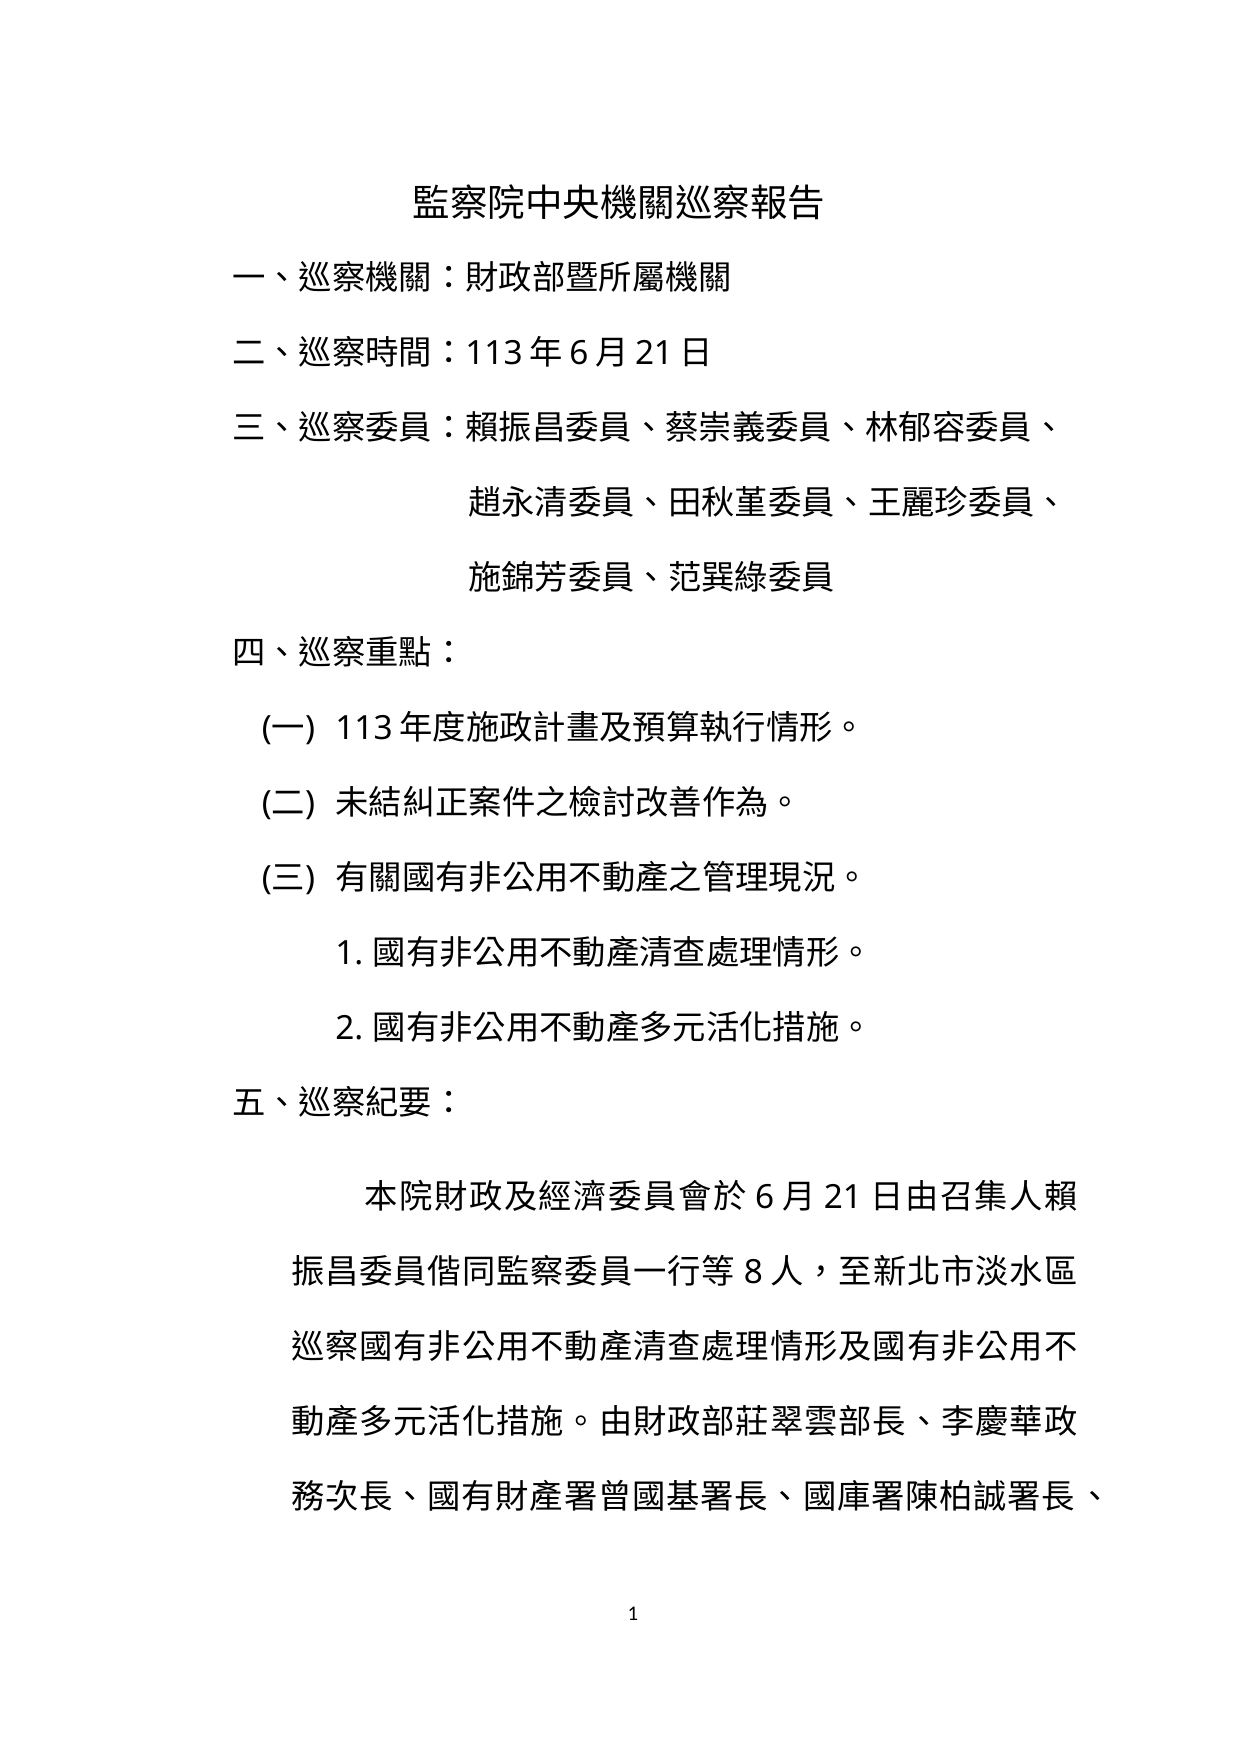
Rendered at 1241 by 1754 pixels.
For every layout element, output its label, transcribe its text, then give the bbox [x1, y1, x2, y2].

text 二、巡察時間：113年6月21日 [187, 312, 1078, 387]
text 五、巡察紀要： [232, 1062, 1078, 1137]
list 未結糾正案件之檢討改善作為。 [262, 762, 1078, 837]
text 本院財政及經濟委員會於6月21日由召集人賴振昌委員偕同監察委員一行等8人，至新北市淡水區巡察國有非公用不動產清查處理情形及國有非公用不動產多元活化措施。由財政部莊翠雲部長、李慶華政務次長、國有財產署曾國基署長、國庫署陳柏誠署長、賦稅署宋秀玲署長、關務署彭英偉署長及相關主管等陪同，巡察滬尾園區以實地瞭解國有非公用不動產活化情形。 [291, 1156, 1078, 1531]
list 113年度施政計畫及預算執行情形。 [262, 687, 1078, 762]
list 國有非公用不動產多元活化措施。 [335, 987, 1078, 1062]
text 四、巡察重點： [232, 612, 1078, 687]
list 有關國有非公用不動產之管理現況。 [262, 837, 1078, 912]
text 監察院中央機關巡察報告 [187, 162, 1078, 237]
text 一、巡察機關：財政部暨所屬機關 [187, 237, 1078, 312]
list 國有非公用不動產清查處理情形。 [335, 912, 1078, 987]
text 三、巡察委員：賴振昌委員、蔡崇義委員、林郁容委員、趙永清委員、田秋堇委員、王麗珍委員、施錦芳委員、范巽綠委員 [232, 387, 1078, 612]
